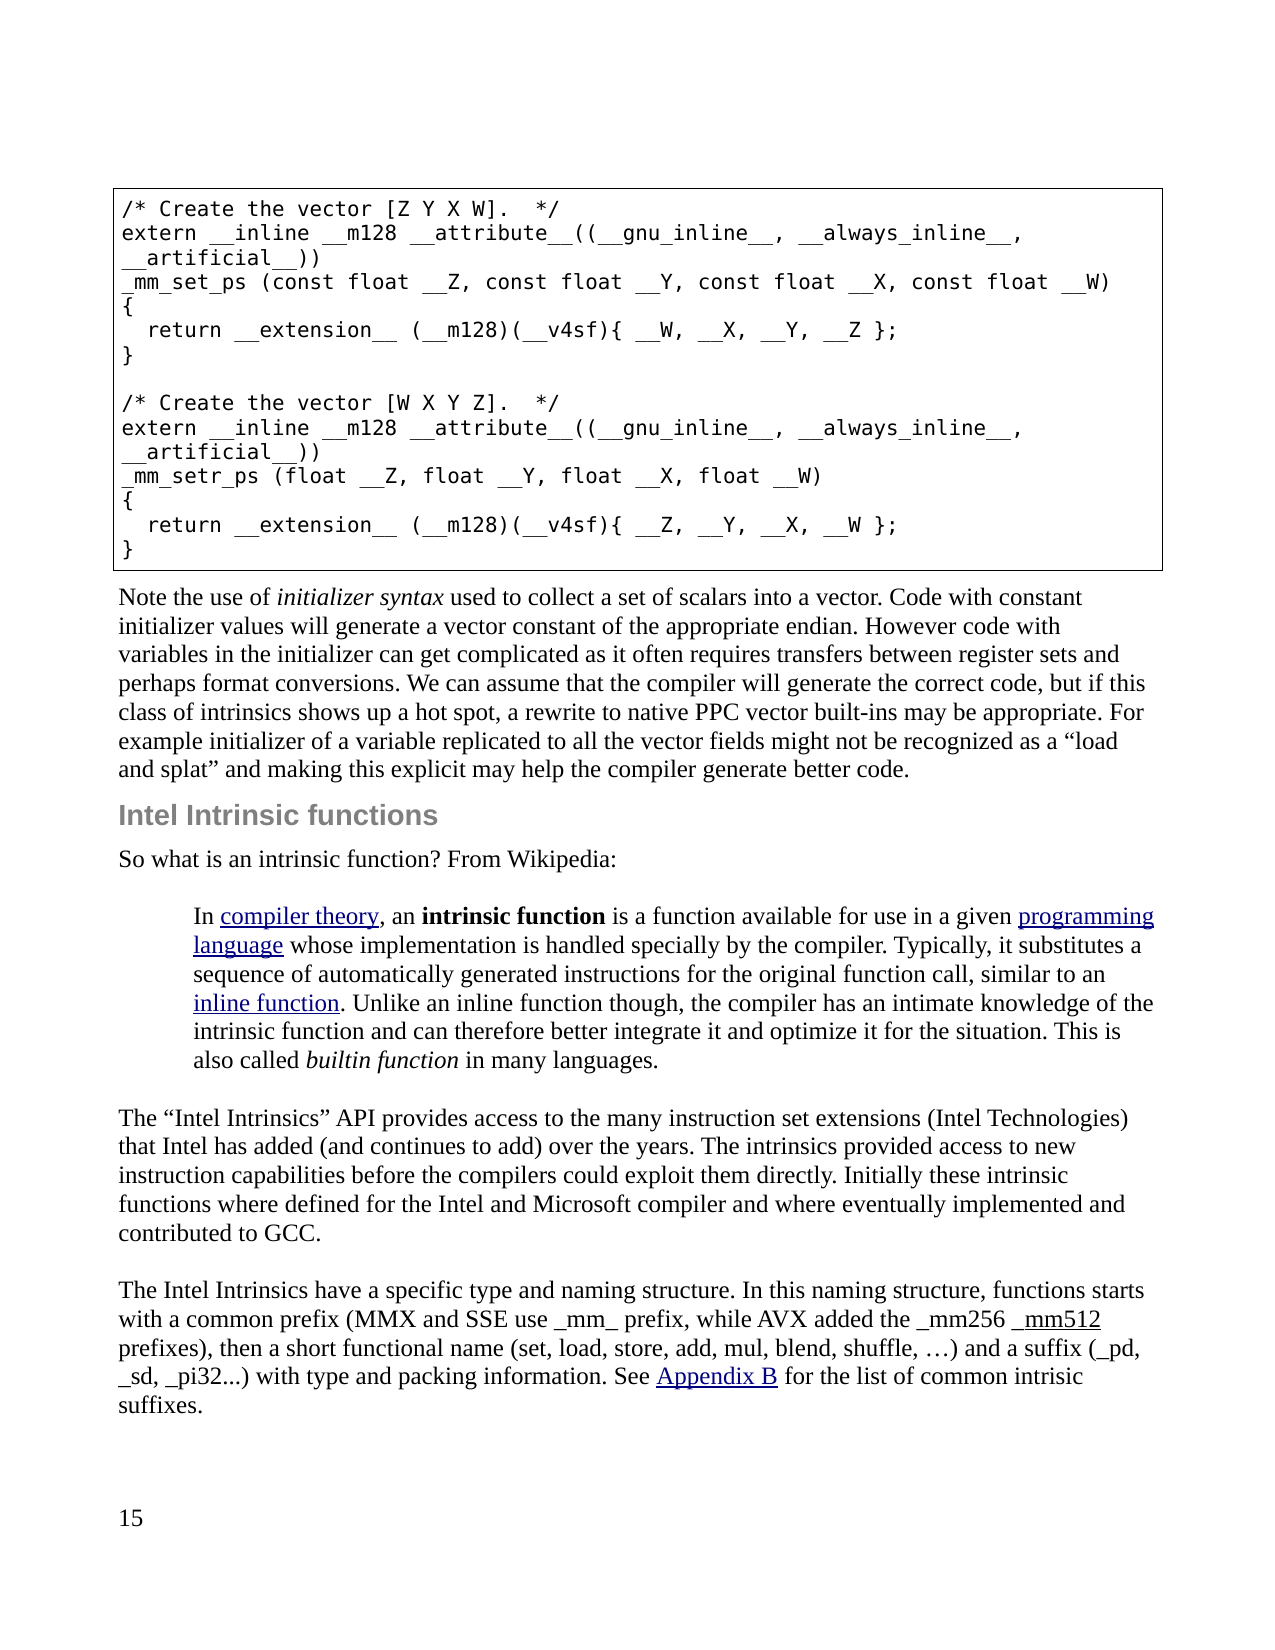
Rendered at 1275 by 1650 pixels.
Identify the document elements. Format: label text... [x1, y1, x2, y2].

text _mm_setr_ps (float __Z, float __Y, float __X, float __W) [121, 464, 1153, 488]
text /* Create the vector [Z Y X W]. */ [121, 197, 1153, 221]
text So what is an intrinsic function? From Wikipedia: [118, 844, 1157, 873]
text return __extension__ (__m128)(__v4sf){ __Z, __Y, __X, __W }; [121, 513, 1153, 537]
text [114, 189, 1162, 570]
text extern __inline __m128 __attribute__((__gnu_inline__, __always_inline__, __artificial__)) [121, 221, 1153, 270]
text The Intel Intrinsics have a specific type and naming structure. In this naming structure, functions starts with a common prefix (MMX and SSE use _mm_ prefix, while AVX added the _mm256 _mm512 prefixes), then a short functional name (set, load, store, add, mul, blend, shuffle, …) and a suffix (_pd, _sd, _pi32...) with type and packing information. See Appendix B for the list of common intrisic suffixes. [118, 1275, 1157, 1419]
text { [121, 488, 1153, 513]
subtitle Intel Intrinsic functions [118, 798, 1157, 831]
text } [121, 343, 1153, 367]
text In compiler theory, an intrinsic function is a function available for use in a given programming language whose implementation is handled specially by the compiler. Typically, it substitutes a sequence of automatically generated instructions for the original function call, similar to an inline function. Unlike an inline function though, the compiler has an intimate knowledge of the intrinsic function and can therefore better integrate it and optimize it for the situation. This is also called builtin function in many languages. [193, 901, 1157, 1074]
text The “Intel Intrinsics” API provides access to the many instruction set extensions (Intel Technologies) that Intel has added (and continues to add) over the years. The intrinsics provided access to new instruction capabilities before the compilers could exploit them directly. Initially these intrinsic functions where defined for the Intel and Microsoft compiler and where eventually implemented and contributed to GCC. [118, 1103, 1157, 1246]
text Note the use of initializer syntax used to collect a set of scalars into a vector. Code with constant initializer values will generate a vector constant of the appropriate endian. However code with variables in the initializer can get complicated as it often requires transfers between register sets and perhaps format conversions. We can assume that the compiler will generate the correct code, but if this class of intrinsics shows up a hot spot, a rewrite to native PPC vector built-ins may be appropriate. For example initializer of a variable replicated to all the vector fields might not be recognized as a “load and splat” and making this explicit may help the compiler generate better code. [118, 571, 1157, 783]
text } [121, 537, 1153, 561]
text /* Create the vector [W X Y Z]. */ [121, 391, 1153, 416]
text _mm_set_ps (const float __Z, const float __Y, const float __X, const float __W) [121, 270, 1153, 294]
text extern __inline __m128 __attribute__((__gnu_inline__, __always_inline__, __artificial__)) [121, 416, 1153, 464]
text { [121, 294, 1153, 318]
text return __extension__ (__m128)(__v4sf){ __W, __X, __Y, __Z }; [121, 318, 1153, 343]
